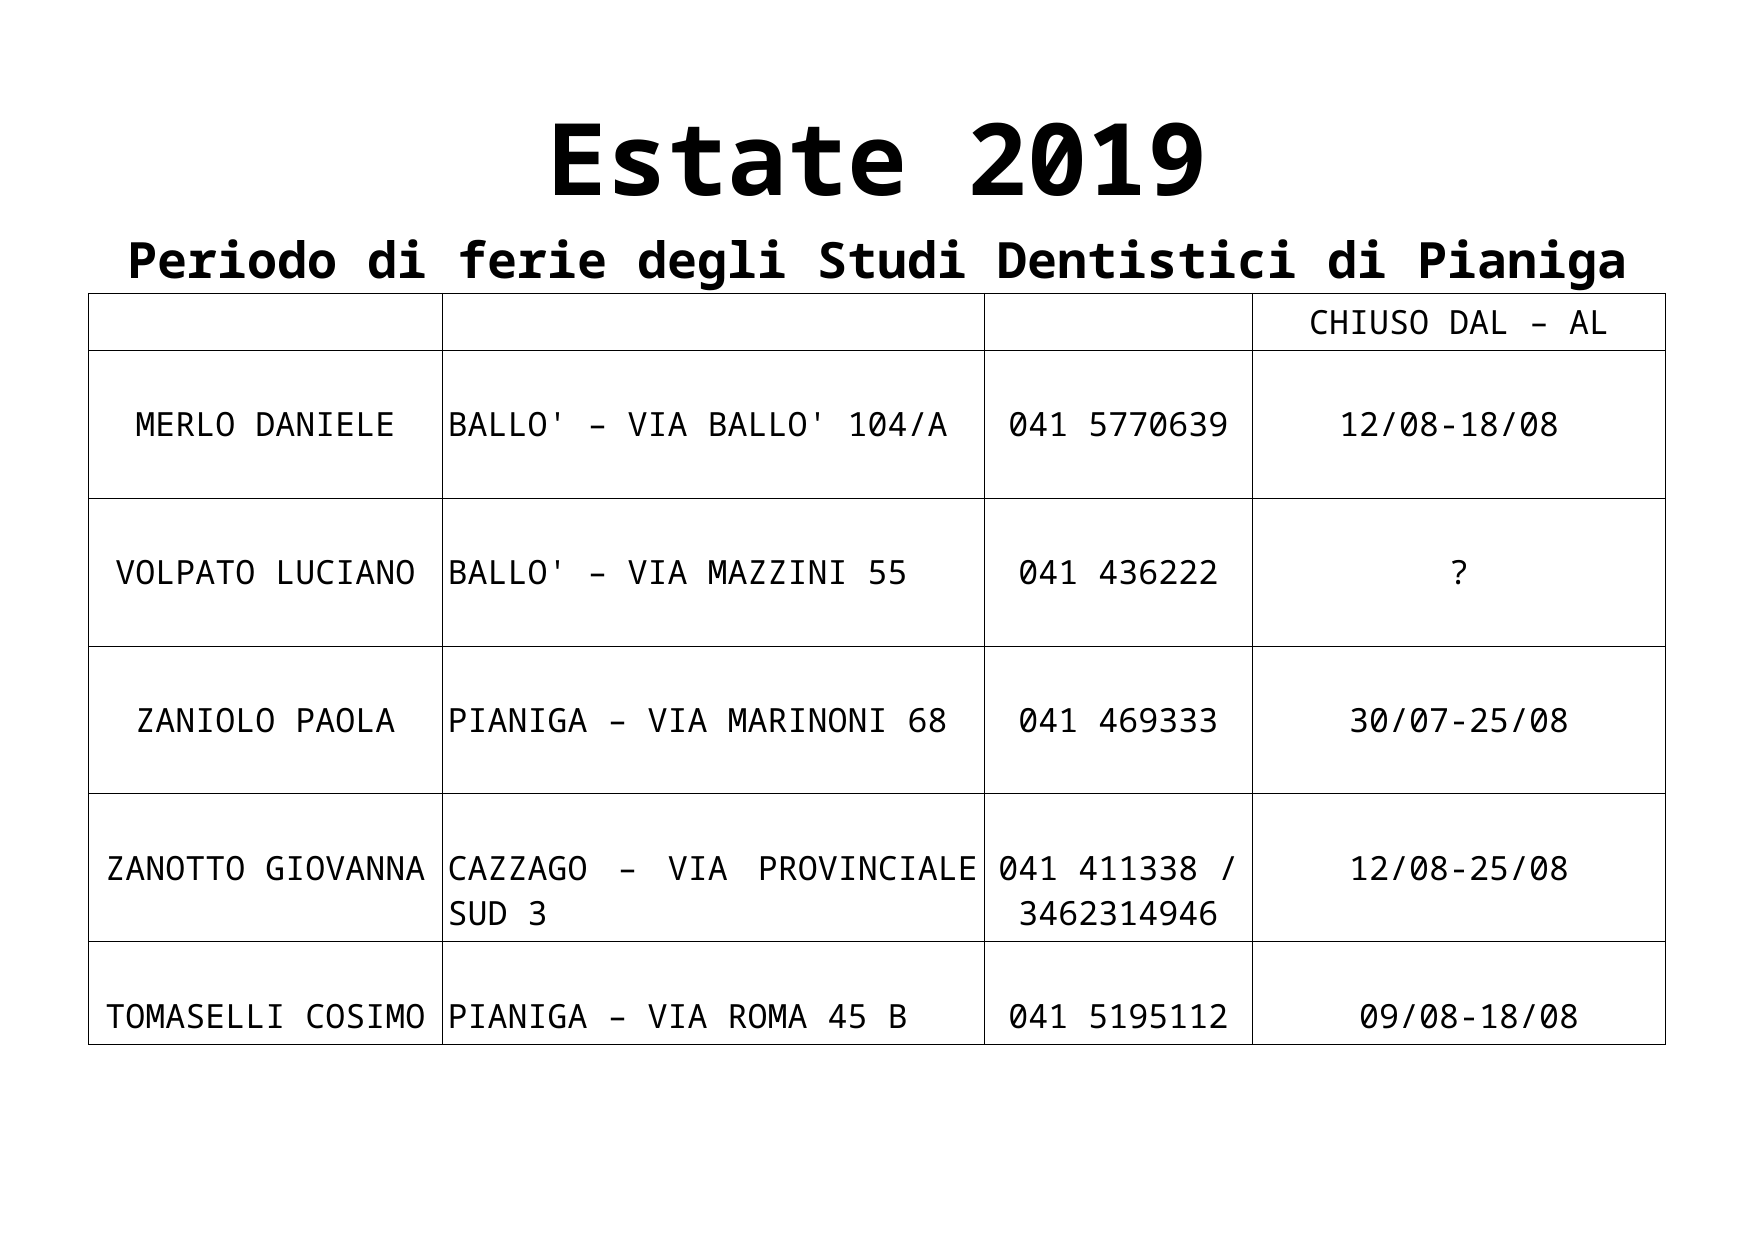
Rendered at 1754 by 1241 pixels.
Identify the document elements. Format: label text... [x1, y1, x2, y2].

table_cell BALLO' – VIA BALLO' 104/A [443, 351, 984, 498]
table_header [985, 294, 1252, 350]
table_cell CAZZAGO – VIA PROVINCIALE SUD 3 [443, 794, 984, 941]
table_cell 041 436222 [985, 499, 1252, 646]
table_cell 12/08-18/08 [1253, 351, 1665, 498]
table_cell MERLO DANIELE [89, 351, 442, 498]
table_cell ZANOTTO GIOVANNA [89, 794, 442, 941]
table_cell PIANIGA – VIA MARINONI 68 [443, 647, 984, 793]
table_cell 041 411338 / 3462314946 [985, 794, 1252, 941]
table_header [443, 294, 984, 350]
text Estate 2019 [88, 88, 1665, 225]
table_cell 12/08-25/08 [1253, 794, 1665, 941]
text Periodo di ferie degli Studi Dentistici di Pianiga [88, 225, 1665, 293]
table_cell TOMASELLI COSIMO [89, 942, 442, 1043]
table_cell PIANIGA – VIA ROMA 45 B [443, 942, 984, 1043]
table_cell ZANIOLO PAOLA [89, 647, 442, 793]
table_cell 041 5770639 [985, 351, 1252, 498]
table_cell BALLO' – VIA MAZZINI 55 [443, 499, 984, 646]
table_header CHIUSO DAL – AL [1253, 294, 1665, 350]
table_cell ? [1253, 499, 1665, 646]
table_header [89, 294, 442, 350]
table_cell 041 5195112 [985, 942, 1252, 1043]
table_cell 041 469333 [985, 647, 1252, 793]
table_cell 09/08-18/08 [1253, 942, 1665, 1043]
table_cell VOLPATO LUCIANO [89, 499, 442, 646]
table_cell 30/07-25/08 [1253, 647, 1665, 793]
